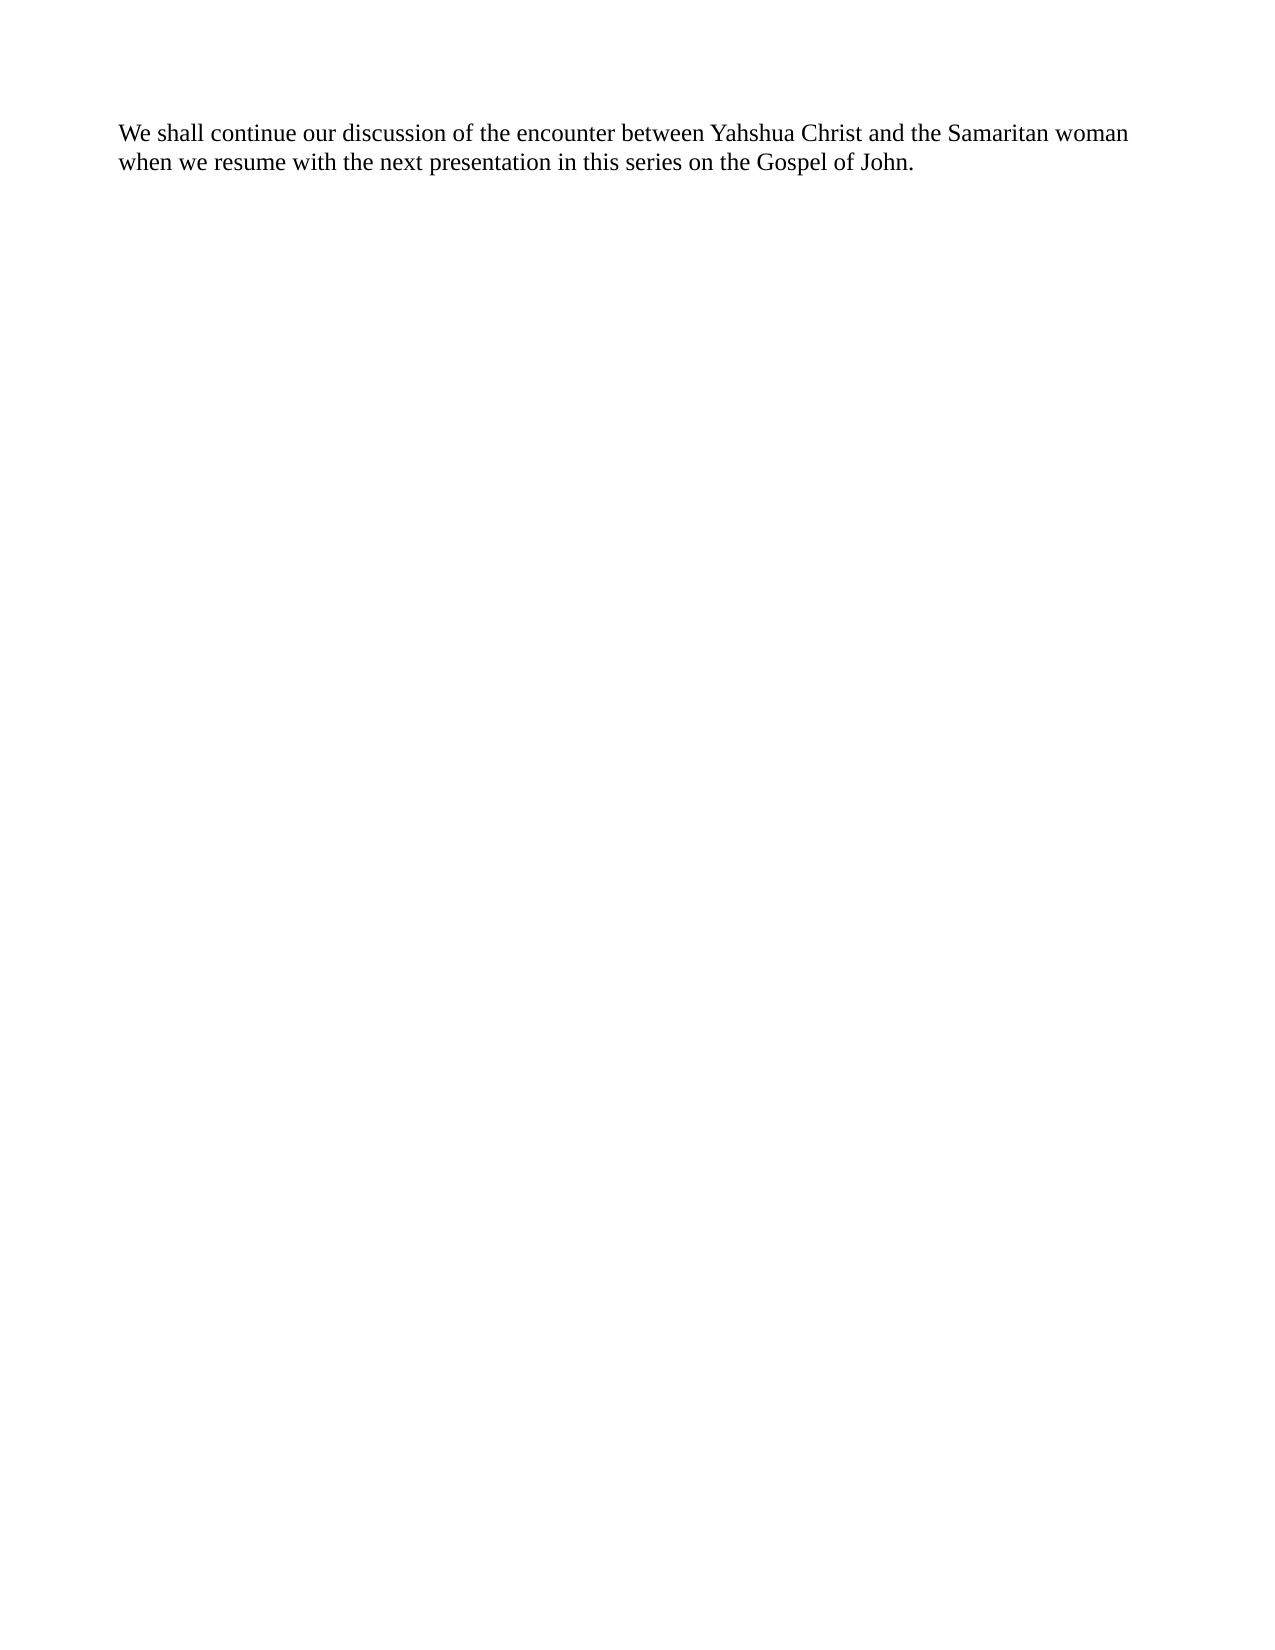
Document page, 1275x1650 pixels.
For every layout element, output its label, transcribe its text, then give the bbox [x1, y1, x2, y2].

text We shall continue our discussion of the encounter between Yahshua Christ and the Samaritan woman when we resume with the next presentation in this series on the Gospel of John. [118, 118, 1157, 176]
